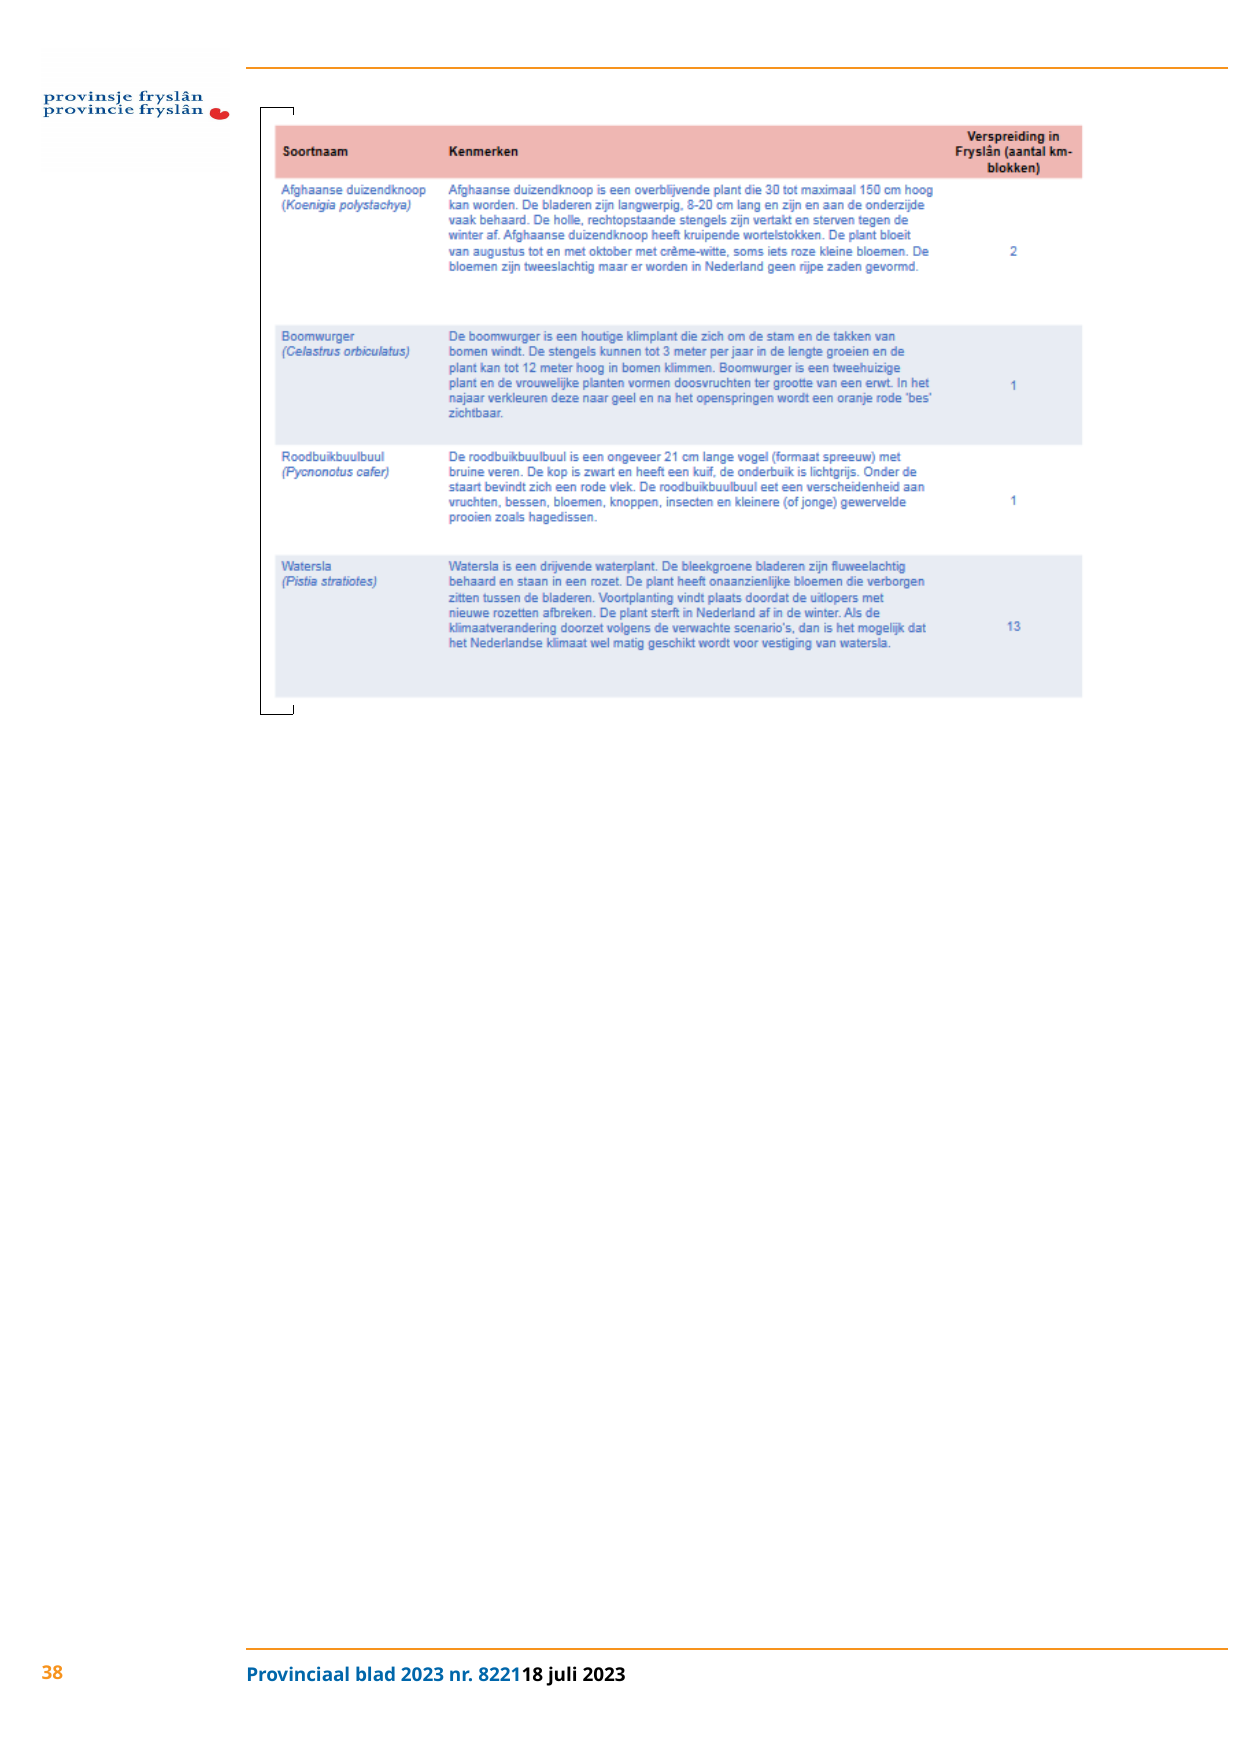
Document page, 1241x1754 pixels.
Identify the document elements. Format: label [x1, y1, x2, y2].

picture [268, 115, 1095, 705]
picture [41, 47, 231, 172]
